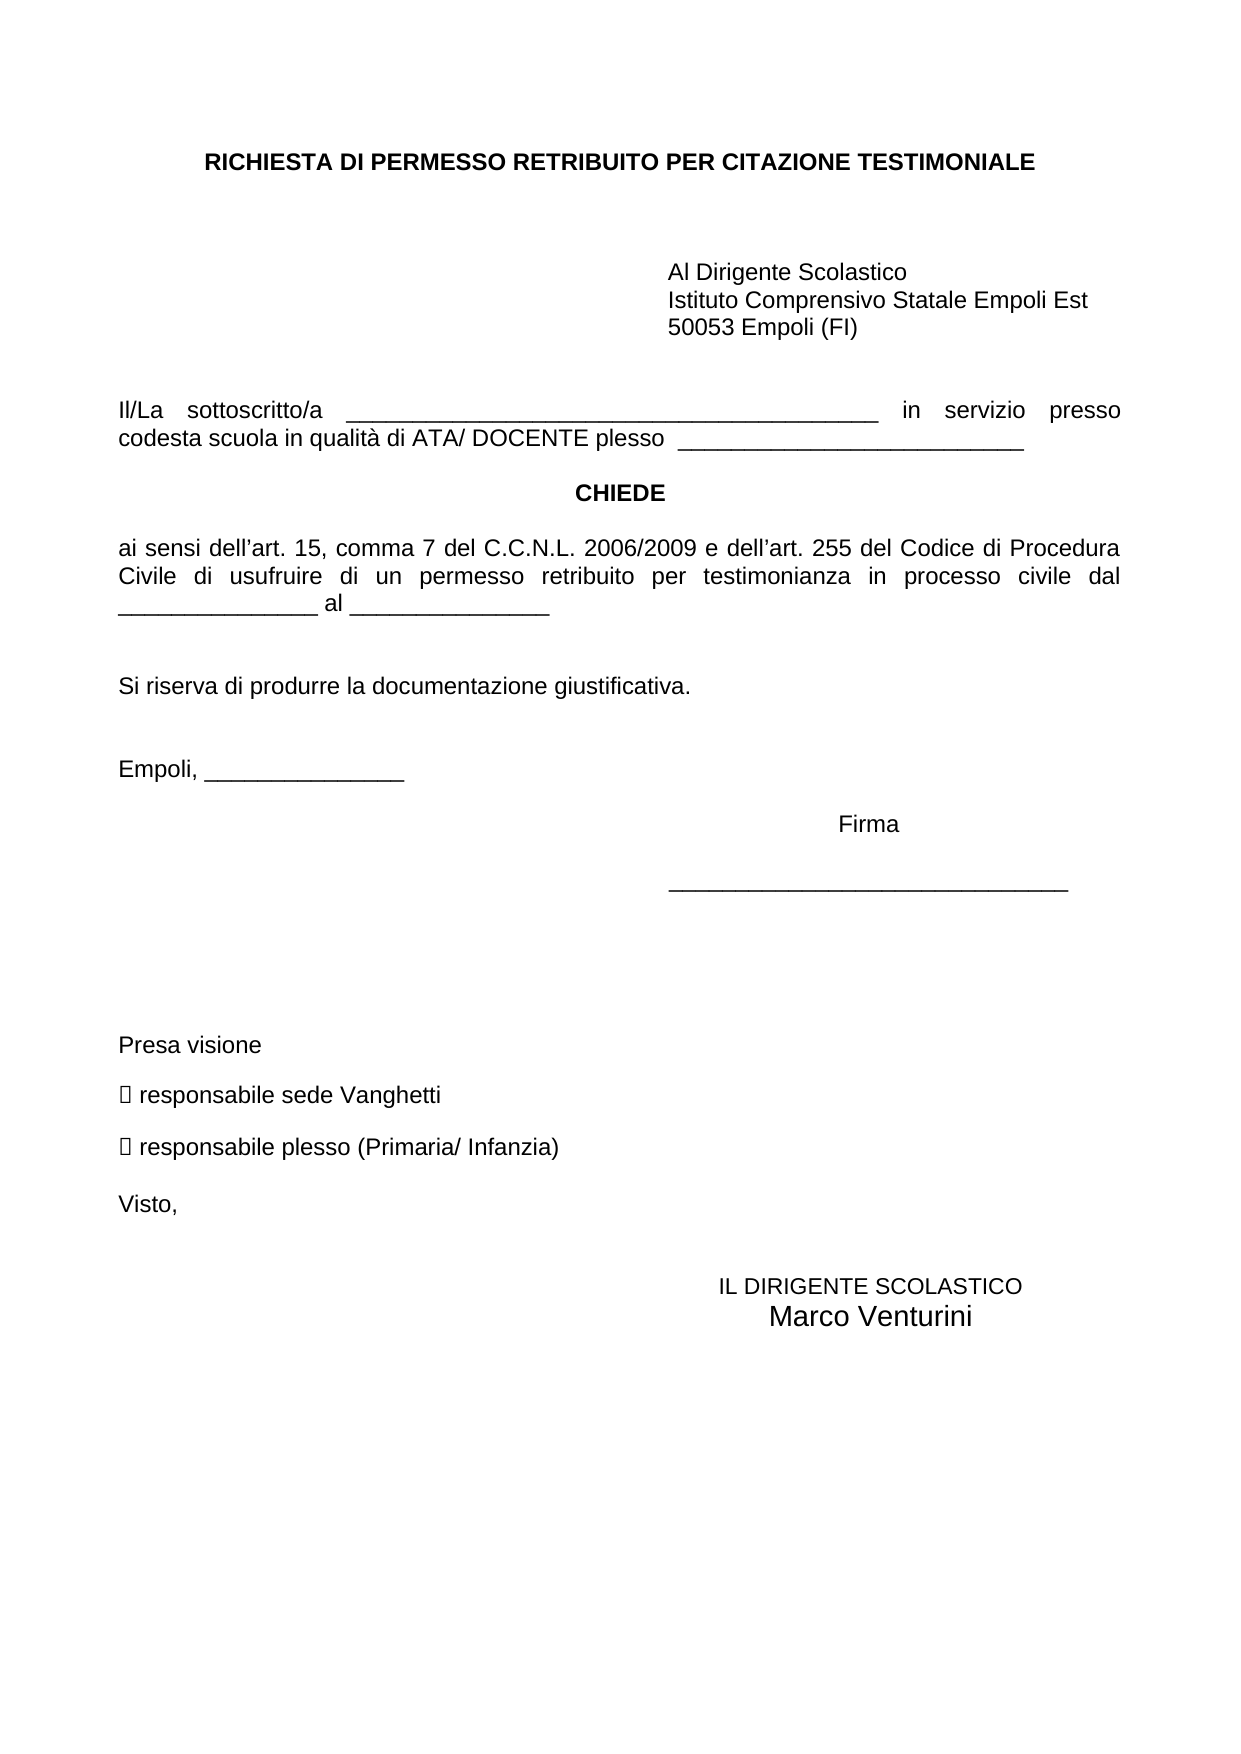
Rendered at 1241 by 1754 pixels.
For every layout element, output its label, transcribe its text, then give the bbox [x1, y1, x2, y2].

text Il/La sottoscritto/a ________________________________________ in servizio presso codesta scuola in qualità di ATA/ DOCENTE plesso __________________________ [118, 396, 1122, 451]
text RICHIESTA DI PERMESSO RETRIBUITO PER CITAZIONE TESTIMONIALE [118, 148, 1122, 175]
text Al Dirigente Scolastico [118, 258, 1122, 286]
text  responsabile plesso (Primaria/ Infanzia) [118, 1129, 1122, 1162]
text Visto, [118, 1190, 1122, 1217]
text Empoli, _______________ [118, 755, 1122, 783]
text Istituto Comprensivo Statale Empoli Est [118, 286, 1122, 313]
table_header [118, 810, 615, 893]
table_header Firma ______________________________ [615, 810, 1122, 893]
table_header [118, 1273, 619, 1332]
text Presa visione [118, 1031, 1122, 1059]
subtitle CHIEDE [118, 479, 1122, 507]
table_header IL DIRIGENTE SCOLASTICO Marco Venturini [619, 1273, 1122, 1332]
text 50053 Empoli (FI) [118, 313, 1122, 341]
text Si riserva di produrre la documentazione giustificativa. [118, 672, 1122, 700]
text ai sensi dell’art. 15, comma 7 del C.C.N.L. 2006/2009 e dell’art. 255 del Codice di Procedura Civile di usufruire di un permesso retribuito per testimonianza in processo civile dal _______________ al _______________ [118, 534, 1122, 617]
text  responsabile sede Vanghetti [118, 1078, 1122, 1110]
